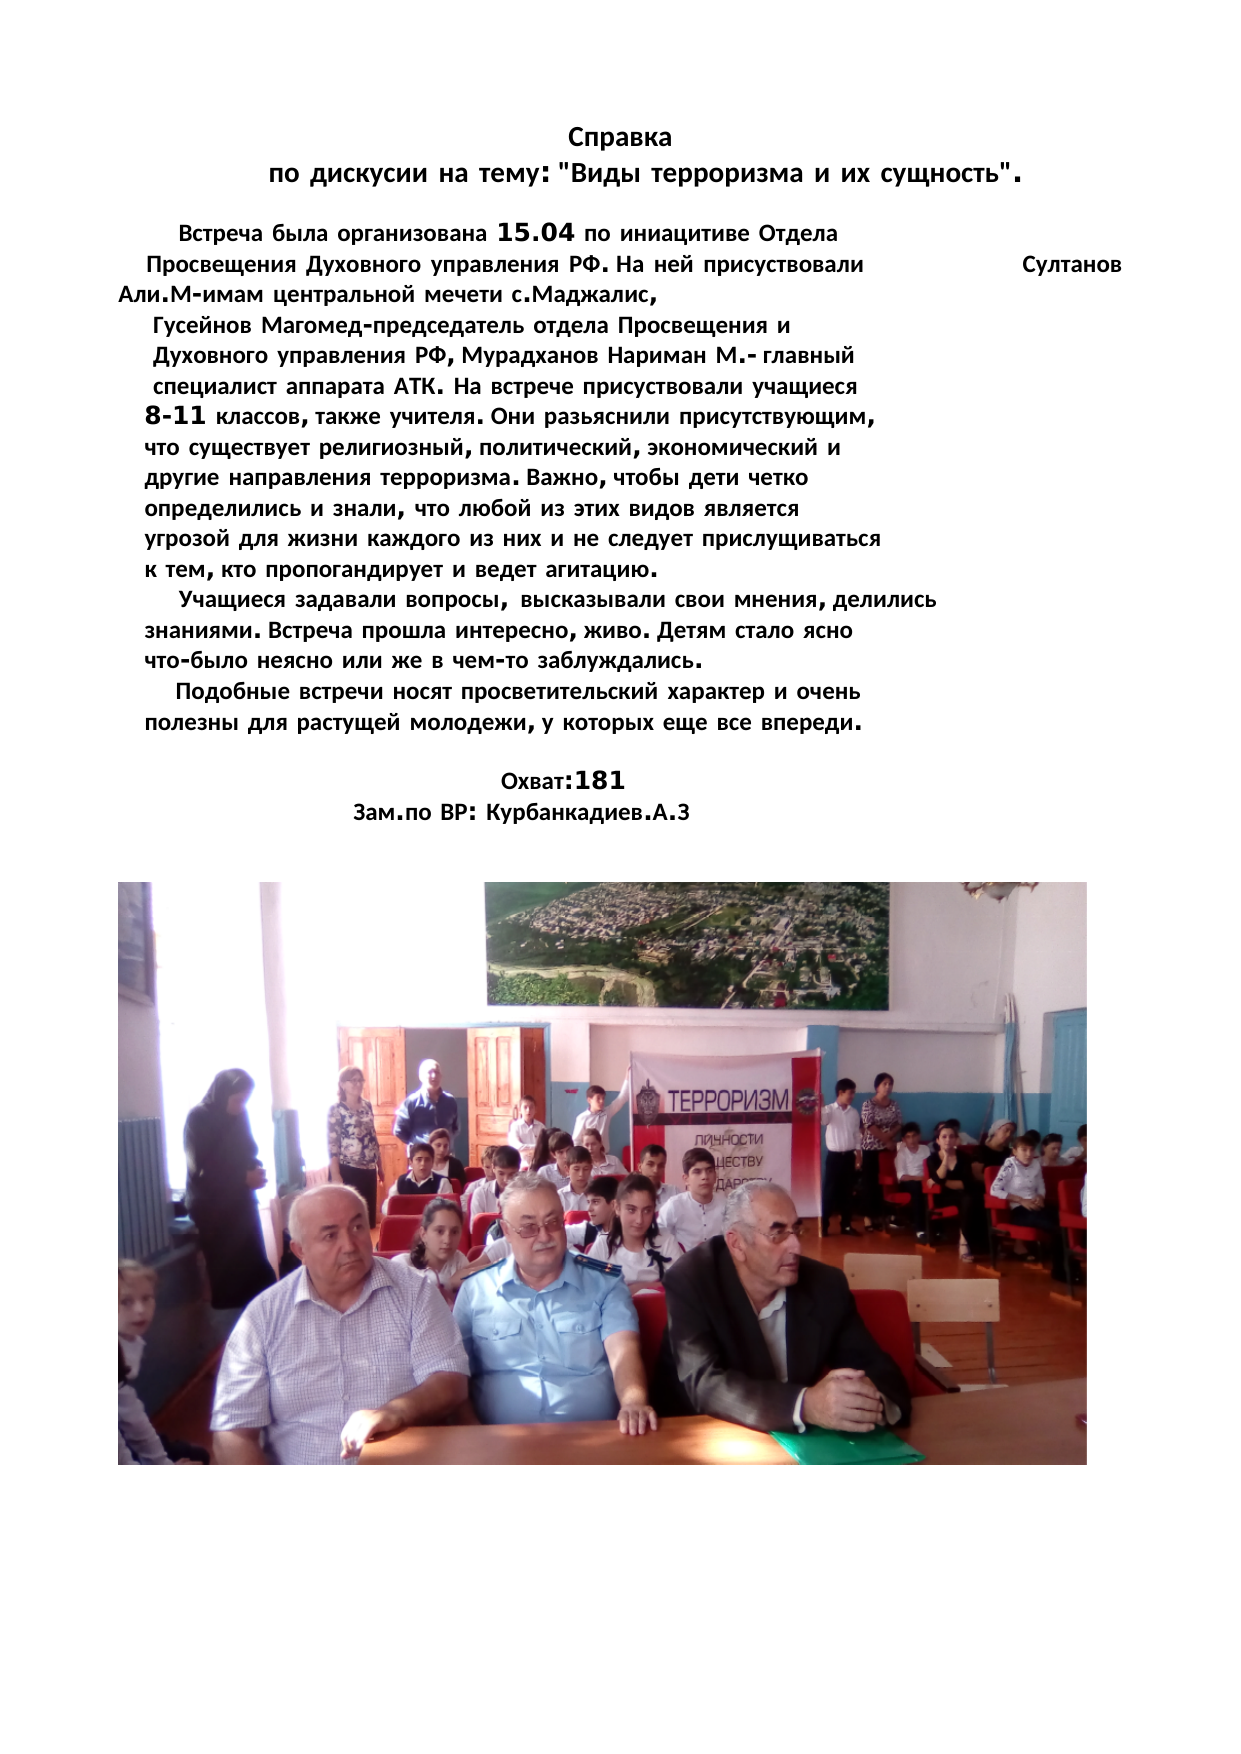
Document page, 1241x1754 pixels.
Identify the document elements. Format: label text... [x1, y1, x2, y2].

text Зам.по ВР: Курбанкадиев.А.З [118, 796, 1122, 826]
text Охват:181 [118, 765, 1122, 796]
text Справка [118, 118, 1122, 154]
text Духовного управления РФ, Мурадханов Нариман М.- главный [118, 339, 1122, 370]
text к тем, кто пропогандирует и ведет агитацию. [118, 553, 1122, 584]
text что-было неясно или же в чем-то заблуждались. [118, 645, 1122, 675]
text угрозой для жизни каждого из них и не следует прислущиваться [118, 523, 1122, 553]
text что существует религиозный, политический, экономический и [118, 431, 1122, 462]
text 8-11 классов, также учителя. Они разьяснили присутствующим, [118, 401, 1122, 431]
text другие направления терроризма. Важно, чтобы дети четко [118, 462, 1122, 492]
text специалист аппарата АТК. На встрече присуствовали учащиеся [118, 370, 1122, 401]
text Гусейнов Магомед-председатель отдела Просвещения и [118, 309, 1122, 339]
text Встреча была организована 15.04 по иниацитиве Отдела [118, 217, 1122, 248]
text знаниями. Встреча прошла интересно, живо. Детям стало ясно [118, 614, 1122, 645]
text Подобные встречи носят просветительский характер и очень [118, 675, 1122, 706]
text Учащиеся задавали вопросы, высказывали свои мнения, делились [118, 584, 1122, 614]
text по дискусии на тему: "Виды терроризма и их сущность". [118, 154, 1122, 189]
text полезны для растущей молодежи, у которых еще все впереди. [118, 706, 1122, 736]
text Просвещения Духовного управления РФ. На ней присуствовали Султанов Али.М-имам центральной мечети с.Маджалис, [118, 248, 1122, 309]
text определились и знали, что любой из этих видов является [118, 492, 1122, 523]
